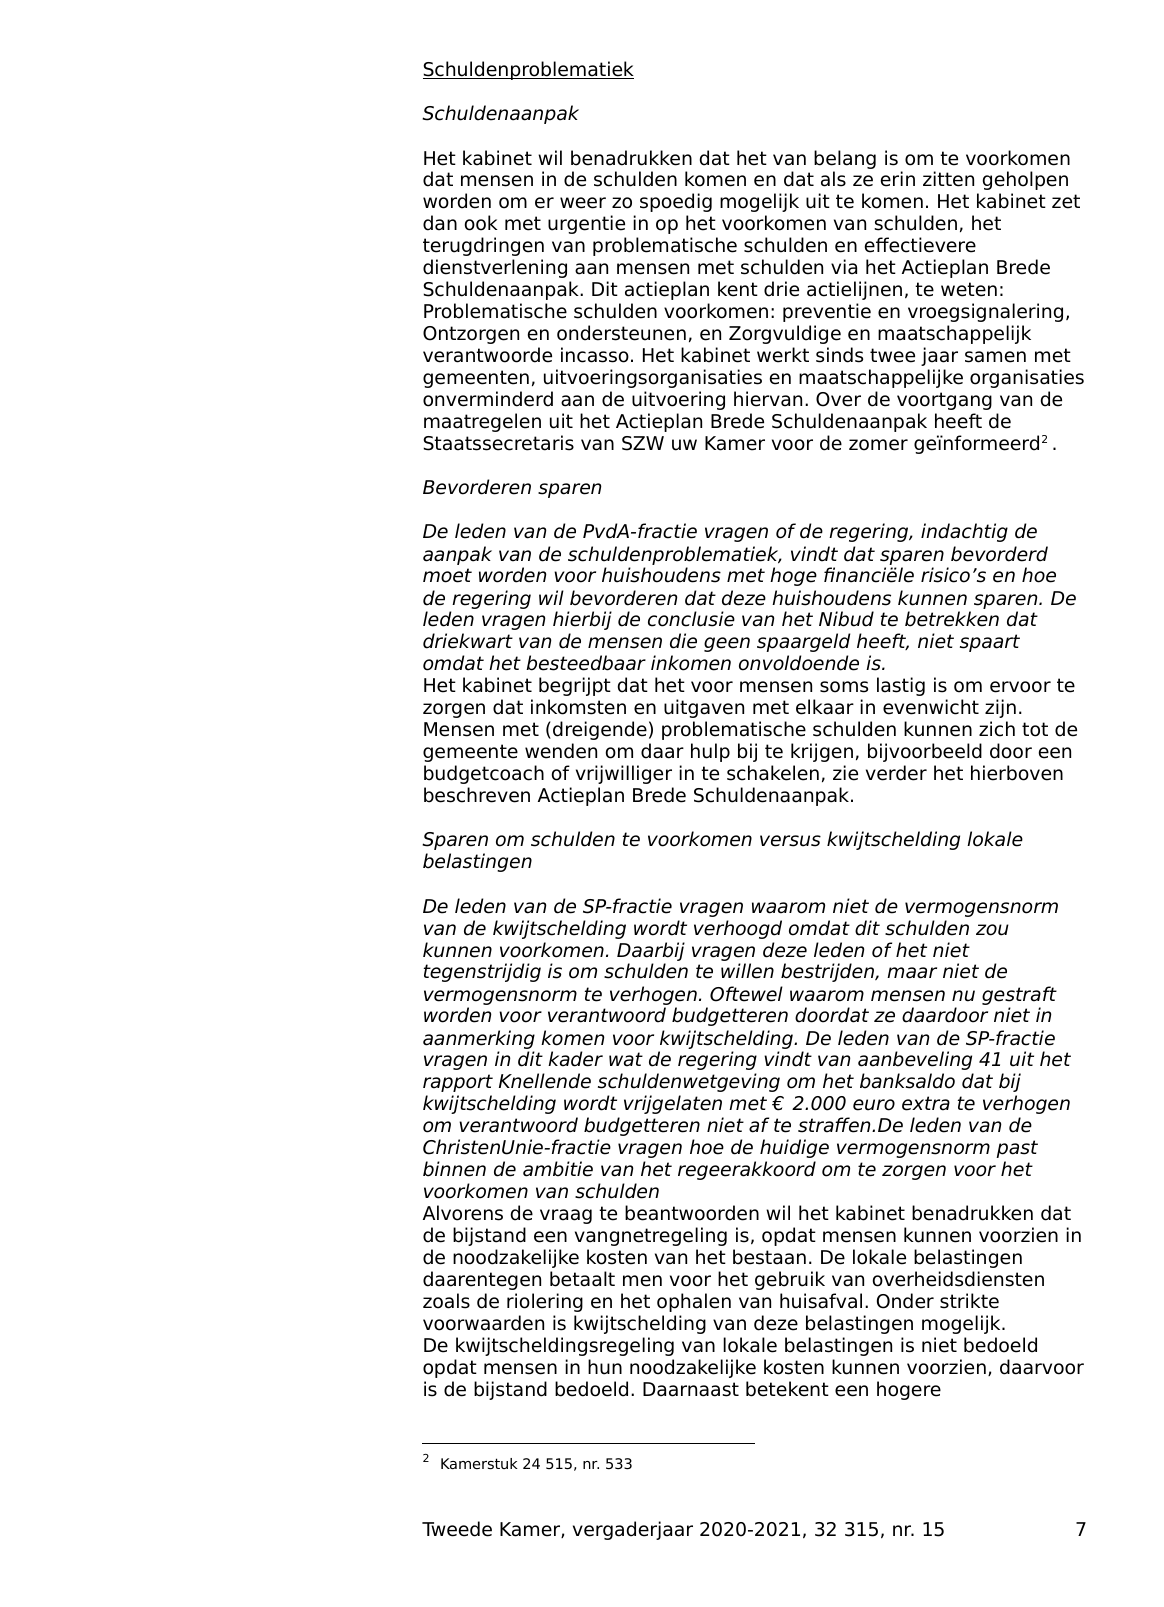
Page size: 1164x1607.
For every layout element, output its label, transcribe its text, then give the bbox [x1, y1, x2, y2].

text De leden van de SP-fractie vragen waarom niet de vermogensnorm van de kwijtschelding wordt verhoogd omdat dit schulden zou kunnen voorkomen. Daarbij vragen deze leden of het niet tegenstrijdig is om schulden te willen bestrijden, maar niet de vermogensnorm te verhogen. Oftewel waarom mensen nu gestraft worden voor verantwoord budgetteren doordat ze daardoor niet in aanmerking komen voor kwijtschelding. De leden van de SP-fractie vragen in dit kader wat de regering vindt van aanbeveling 41 uit het rapport Knellende schuldenwetgeving om het banksaldo dat bij kwijtschelding wordt vrijgelaten met € 2.000 euro extra te verhogen om verantwoord budgetteren niet af te straffen.De leden van de ChristenUnie-fractie vragen hoe de huidige vermogensnorm past binnen de ambitie van het regeerakkoord om te zorgen voor het voorkomen van schulden [422, 896, 1087, 1203]
text De leden van de PvdA-fractie vragen of de regering, indachtig de aanpak van de schuldenproblematiek, vindt dat sparen bevorderd moet worden voor huishoudens met hoge financiële risico’s en hoe de regering wil bevorderen dat deze huishoudens kunnen sparen. De leden vragen hierbij de conclusie van het Nibud te betrekken dat driekwart van de mensen die geen spaargeld heeft, niet spaart omdat het besteedbaar inkomen onvoldoende is. [422, 521, 1087, 675]
text De kwijtscheldingsregeling van lokale belastingen is niet bedoeld opdat mensen in hun noodzakelijke kosten kunnen voorzien, daarvoor is de bijstand bedoeld. Daarnaast betekent een hogere [422, 1335, 1087, 1401]
subtitle Sparen om schulden te voorkomen versus kwijtschelding lokale belastingen [422, 829, 1087, 873]
text Kamerstuk 24 515, nr. 533 [422, 1452, 1087, 1474]
subtitle Bevorderen sparen [422, 477, 1087, 499]
subtitle Schuldenproblematiek [422, 59, 1087, 81]
text Alvorens de vraag te beantwoorden wil het kabinet benadrukken dat de bijstand een vangnetregeling is, opdat mensen kunnen voorzien in de noodzakelijke kosten van het bestaan. De lokale belastingen daarentegen betaalt men voor het gebruik van overheidsdiensten zoals de riolering en het ophalen van huisafval. Onder strikte voorwaarden is kwijtschelding van deze belastingen mogelijk. [422, 1203, 1087, 1335]
text Het kabinet begrijpt dat het voor mensen soms lastig is om ervoor te zorgen dat inkomsten en uitgaven met elkaar in evenwicht zijn. Mensen met (dreigende) problematische schulden kunnen zich tot de gemeente wenden om daar hulp bij te krijgen, bijvoorbeeld door een budgetcoach of vrijwilliger in te schakelen, zie verder het hierboven beschreven Actieplan Brede Schuldenaanpak. [422, 675, 1087, 807]
text Het kabinet wil benadrukken dat het van belang is om te voorkomen dat mensen in de schulden komen en dat als ze erin zitten geholpen worden om er weer zo spoedig mogelijk uit te komen. Het kabinet zet dan ook met urgentie in op het voorkomen van schulden, het terugdringen van problematische schulden en effectievere dienstverlening aan mensen met schulden via het Actieplan Brede Schuldenaanpak. Dit actieplan kent drie actielijnen, te weten: Problematische schulden voorkomen: preventie en vroegsignalering, Ontzorgen en ondersteunen, en Zorgvuldige en maatschappelijk verantwoorde incasso. Het kabinet werkt sinds twee jaar samen met gemeenten, uitvoeringsorganisaties en maatschappelijke organisaties onverminderd aan de uitvoering hiervan. Over de voortgang van de maatregelen uit het Actieplan Brede Schuldenaanpak heeft de Staatssecretaris van SZW uw Kamer voor de zomer geïnformeerd. [422, 147, 1087, 455]
subtitle Schuldenaanpak [422, 103, 1087, 125]
